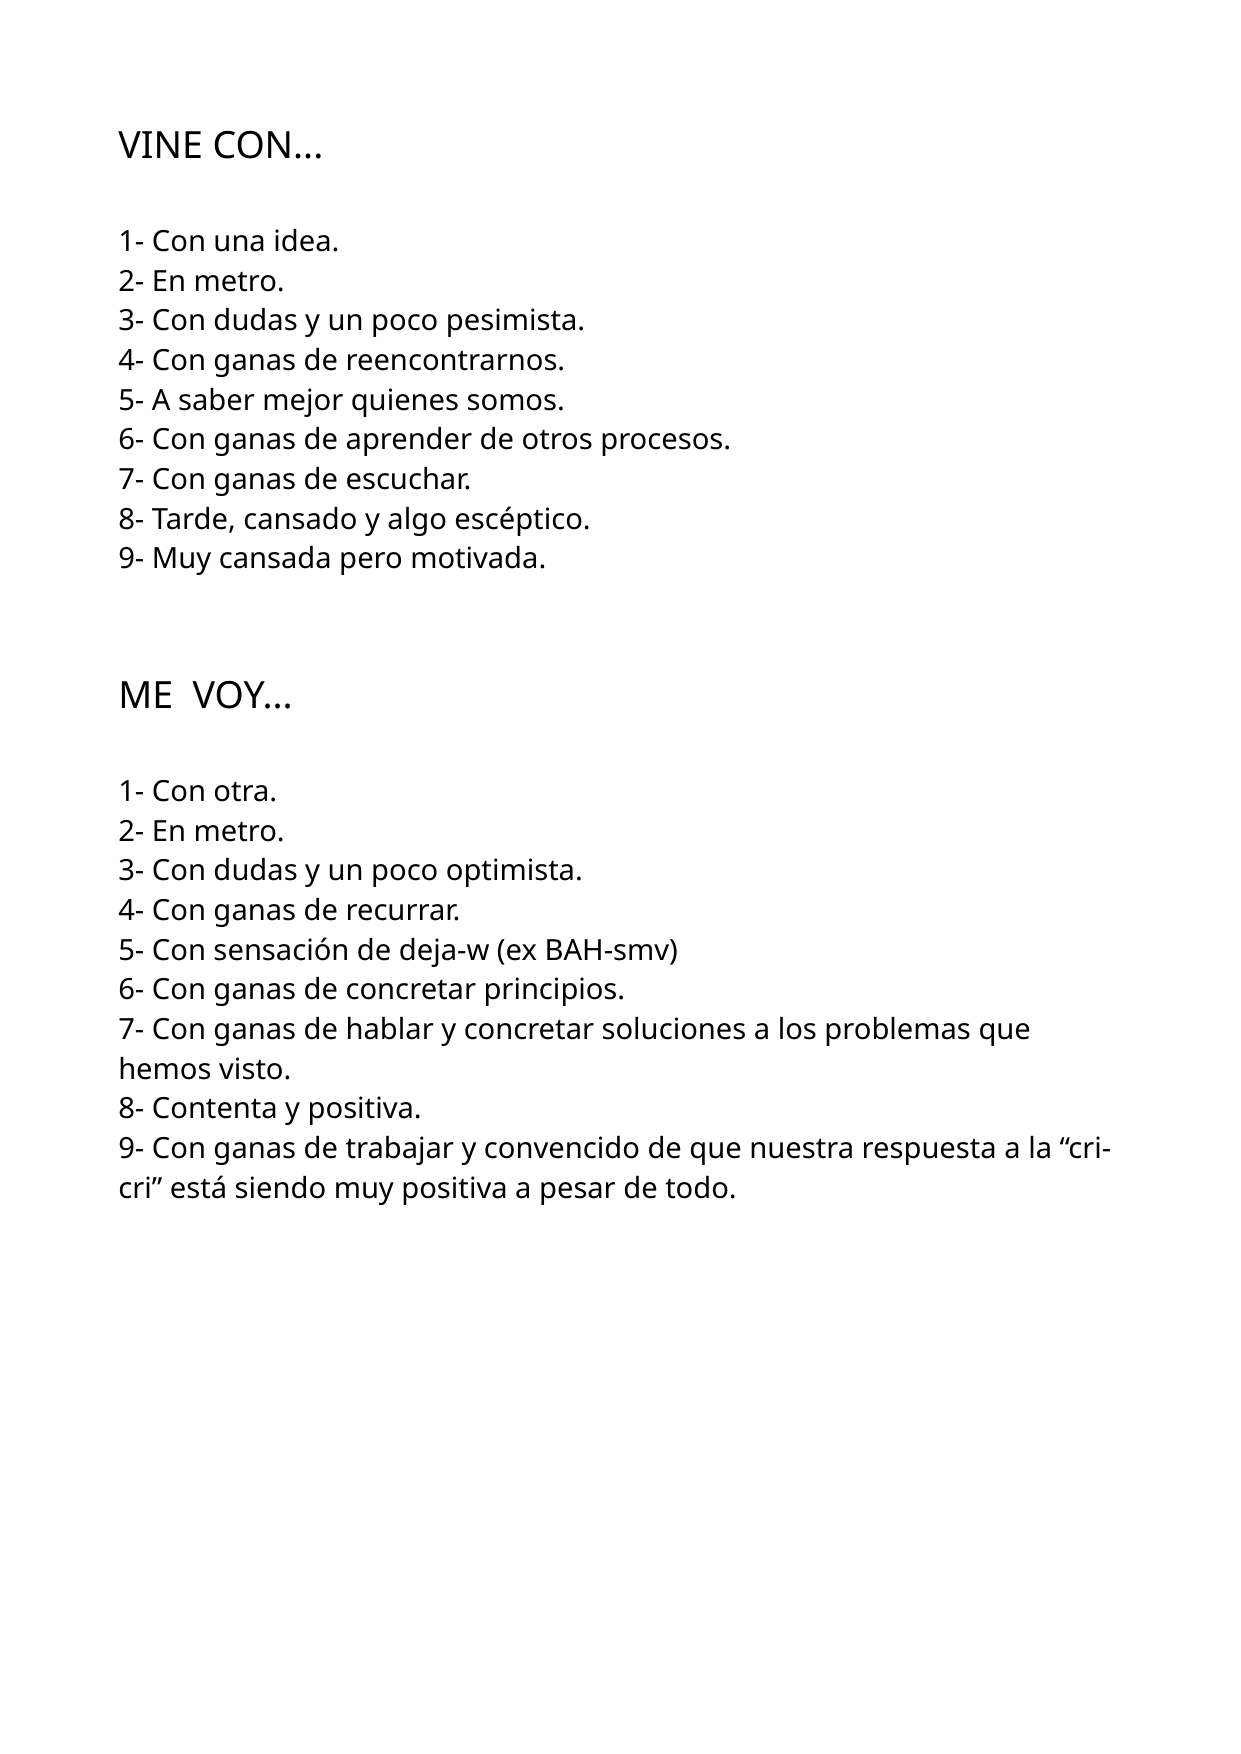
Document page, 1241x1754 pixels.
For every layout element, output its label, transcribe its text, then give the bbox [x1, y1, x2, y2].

text 8- Tarde, cansado y algo escéptico. [118, 498, 1122, 538]
text 5- Con sensación de deja-w (ex BAH-smv) [118, 929, 1122, 969]
text 6- Con ganas de aprender de otros procesos. [118, 419, 1122, 458]
text 1- Con una idea. [118, 220, 1122, 260]
text 3- Con dudas y un poco pesimista. [118, 299, 1122, 339]
text 7- Con ganas de hablar y concretar soluciones a los problemas que hemos visto. [118, 1008, 1122, 1088]
text 8- Contenta y positiva. [118, 1088, 1122, 1127]
text 6- Con ganas de concretar principios. [118, 969, 1122, 1008]
text 2- En metro. [118, 260, 1122, 299]
text 9- Muy cansada pero motivada. [118, 538, 1122, 577]
text 1- Con otra. [118, 770, 1122, 810]
text 3- Con dudas y un poco optimista. [118, 849, 1122, 889]
text 7- Con ganas de escuchar. [118, 458, 1122, 498]
text VINE CON... [118, 118, 1122, 169]
text 4- Con ganas de recurrar. [118, 889, 1122, 929]
text 2- En metro. [118, 810, 1122, 849]
text 5- A saber mejor quienes somos. [118, 379, 1122, 419]
text 9- Con ganas de trabajar y convencido de que nuestra respuesta a la “cri-cri” está siendo muy positiva a pesar de todo. [118, 1127, 1122, 1207]
text 4- Con ganas de reencontrarnos. [118, 339, 1122, 379]
text ME VOY... [118, 668, 1122, 719]
